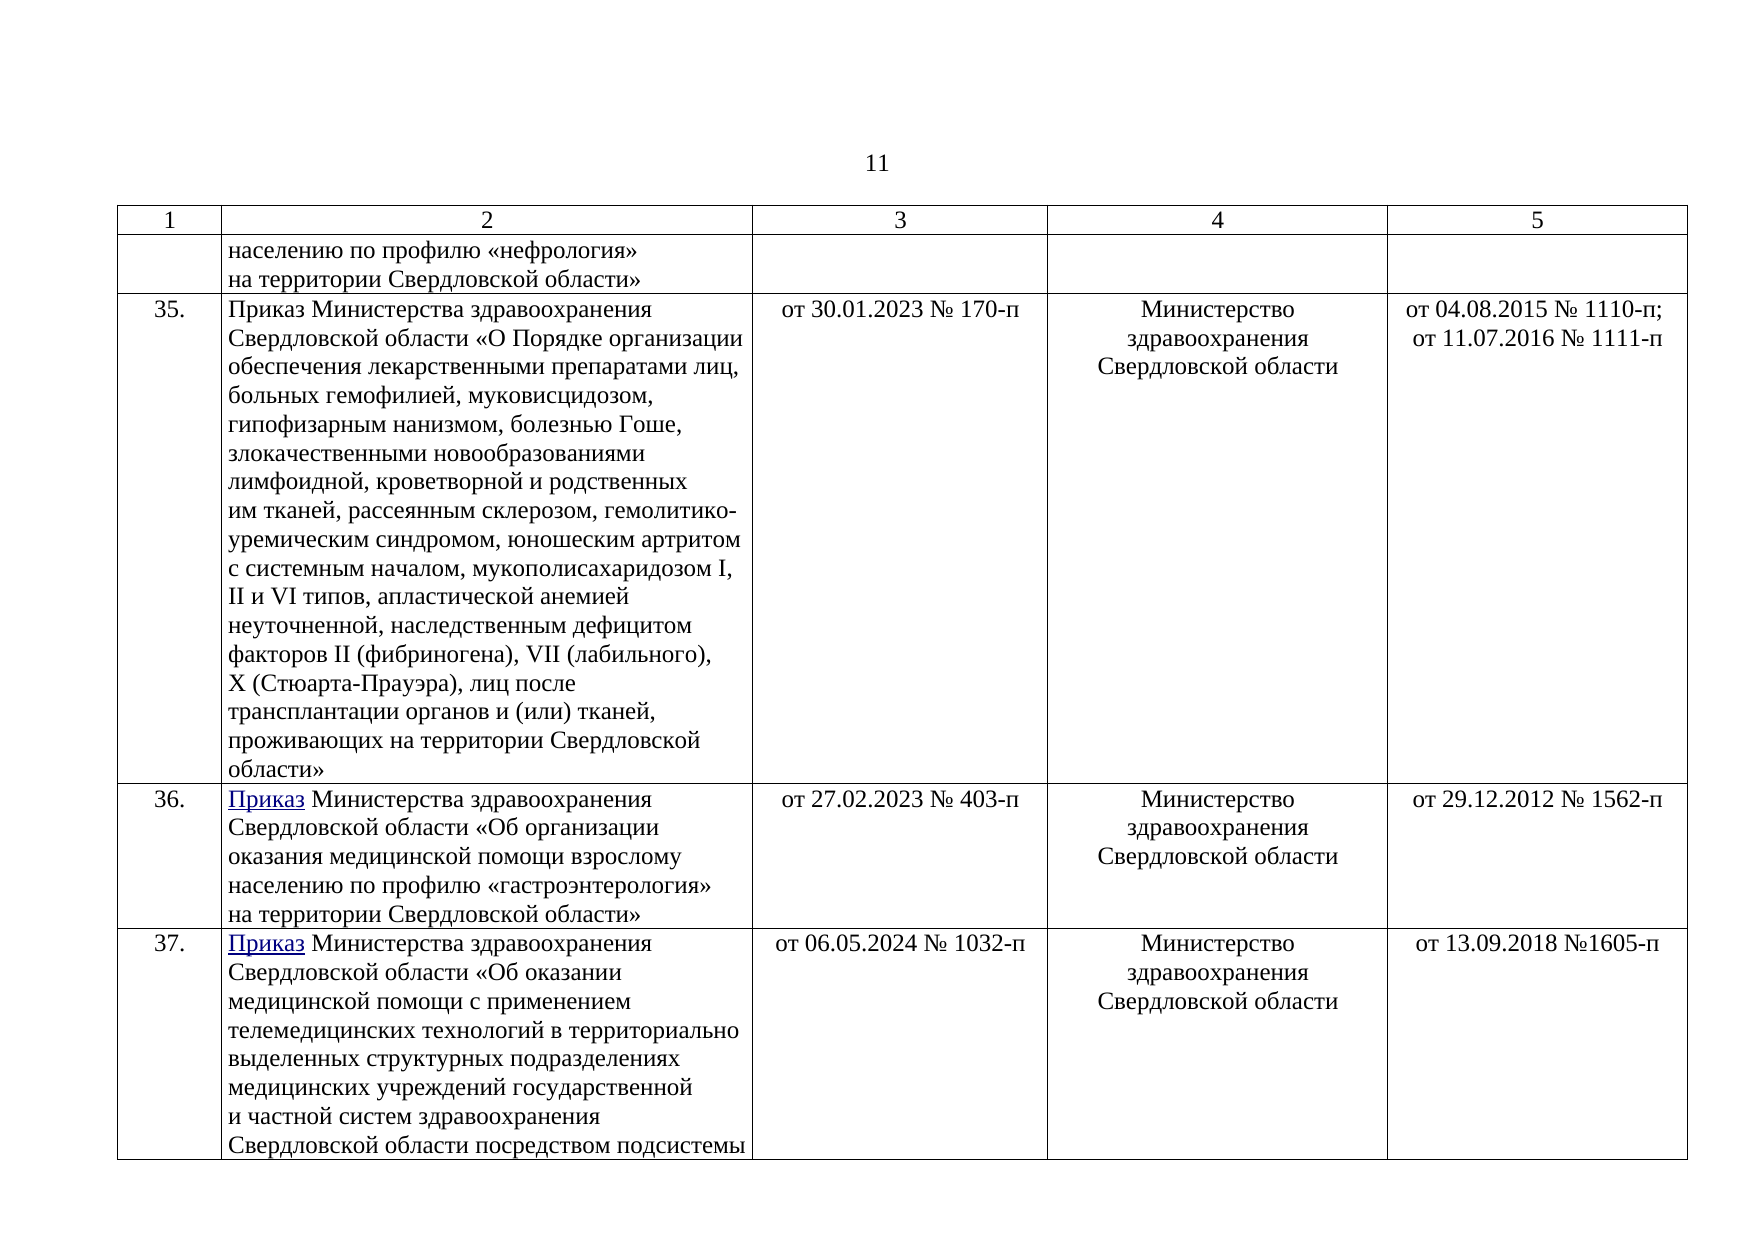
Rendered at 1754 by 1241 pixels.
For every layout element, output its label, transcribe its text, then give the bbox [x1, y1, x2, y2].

table_cell 37. [118, 929, 221, 1158]
table_header 3 [753, 206, 1047, 234]
table_cell от 04.08.2015 № 1110-п; от 11.07.2016 № 1111-п [1388, 294, 1687, 783]
table_cell Приказ Министерства здравоохранения Свердловской области «Об организации оказания медицинской помощи взрослому населению по профилю «гастроэнтерология» на территории Свердловской области» [222, 784, 752, 927]
table_cell 36. [118, 784, 221, 927]
table_cell [1048, 235, 1387, 293]
table_cell 35. [118, 294, 221, 783]
table_cell Министерство здравоохранения Свердловской области [1048, 929, 1387, 1158]
table_cell населению по профилю «нефрология» на территории Свердловской области» [222, 235, 752, 293]
table_cell от 13.09.2018 №1605-п [1388, 929, 1687, 1158]
table_header 1 [118, 206, 221, 234]
table_cell от 27.02.2023 № 403-п [753, 784, 1047, 927]
table_cell [118, 235, 221, 293]
table_cell Приказ Министерства здравоохранения Свердловской области «Об оказании медицинской помощи с применением телемедицинских технологий в территориально выделенных структурных подразделениях медицинских учреждений государственной и частной систем здравоохранения Свердловской области посредством подсистемы [222, 929, 752, 1158]
table_cell Приказ Министерства здравоохранения Свердловской области «О Порядке организации обеспечения лекарственными препаратами лиц, больных гемофилией, муковисцидозом, гипофизарным нанизмом, болезнью Гоше, злокачественными новообразованиями лимфоидной, кроветворной и родственных им тканей, рассеянным склерозом, гемолитико-уремическим синдромом, юношеским артритом с системным началом, мукополисахаридозом I, II и VI типов, апластической анемией неуточненной, наследственным дефицитом факторов II (фибриногена), VII (лабильного), X (Стюарта-Прауэра), лиц после трансплантации органов и (или) тканей, проживающих на территории Свердловской области» [222, 294, 752, 783]
table_header 2 [222, 206, 752, 234]
table_header 5 [1388, 206, 1687, 234]
table_cell от 30.01.2023 № 170-п [753, 294, 1047, 783]
table_cell от 06.05.2024 № 1032-п [753, 929, 1047, 1158]
table_cell [753, 235, 1047, 293]
table_cell Министерство здравоохранения Свердловской области [1048, 294, 1387, 783]
table_header 4 [1048, 206, 1387, 234]
table_cell [1388, 235, 1687, 293]
table_cell Министерство здравоохранения Свердловской области [1048, 784, 1387, 927]
table_cell от 29.12.2012 № 1562-п [1388, 784, 1687, 927]
